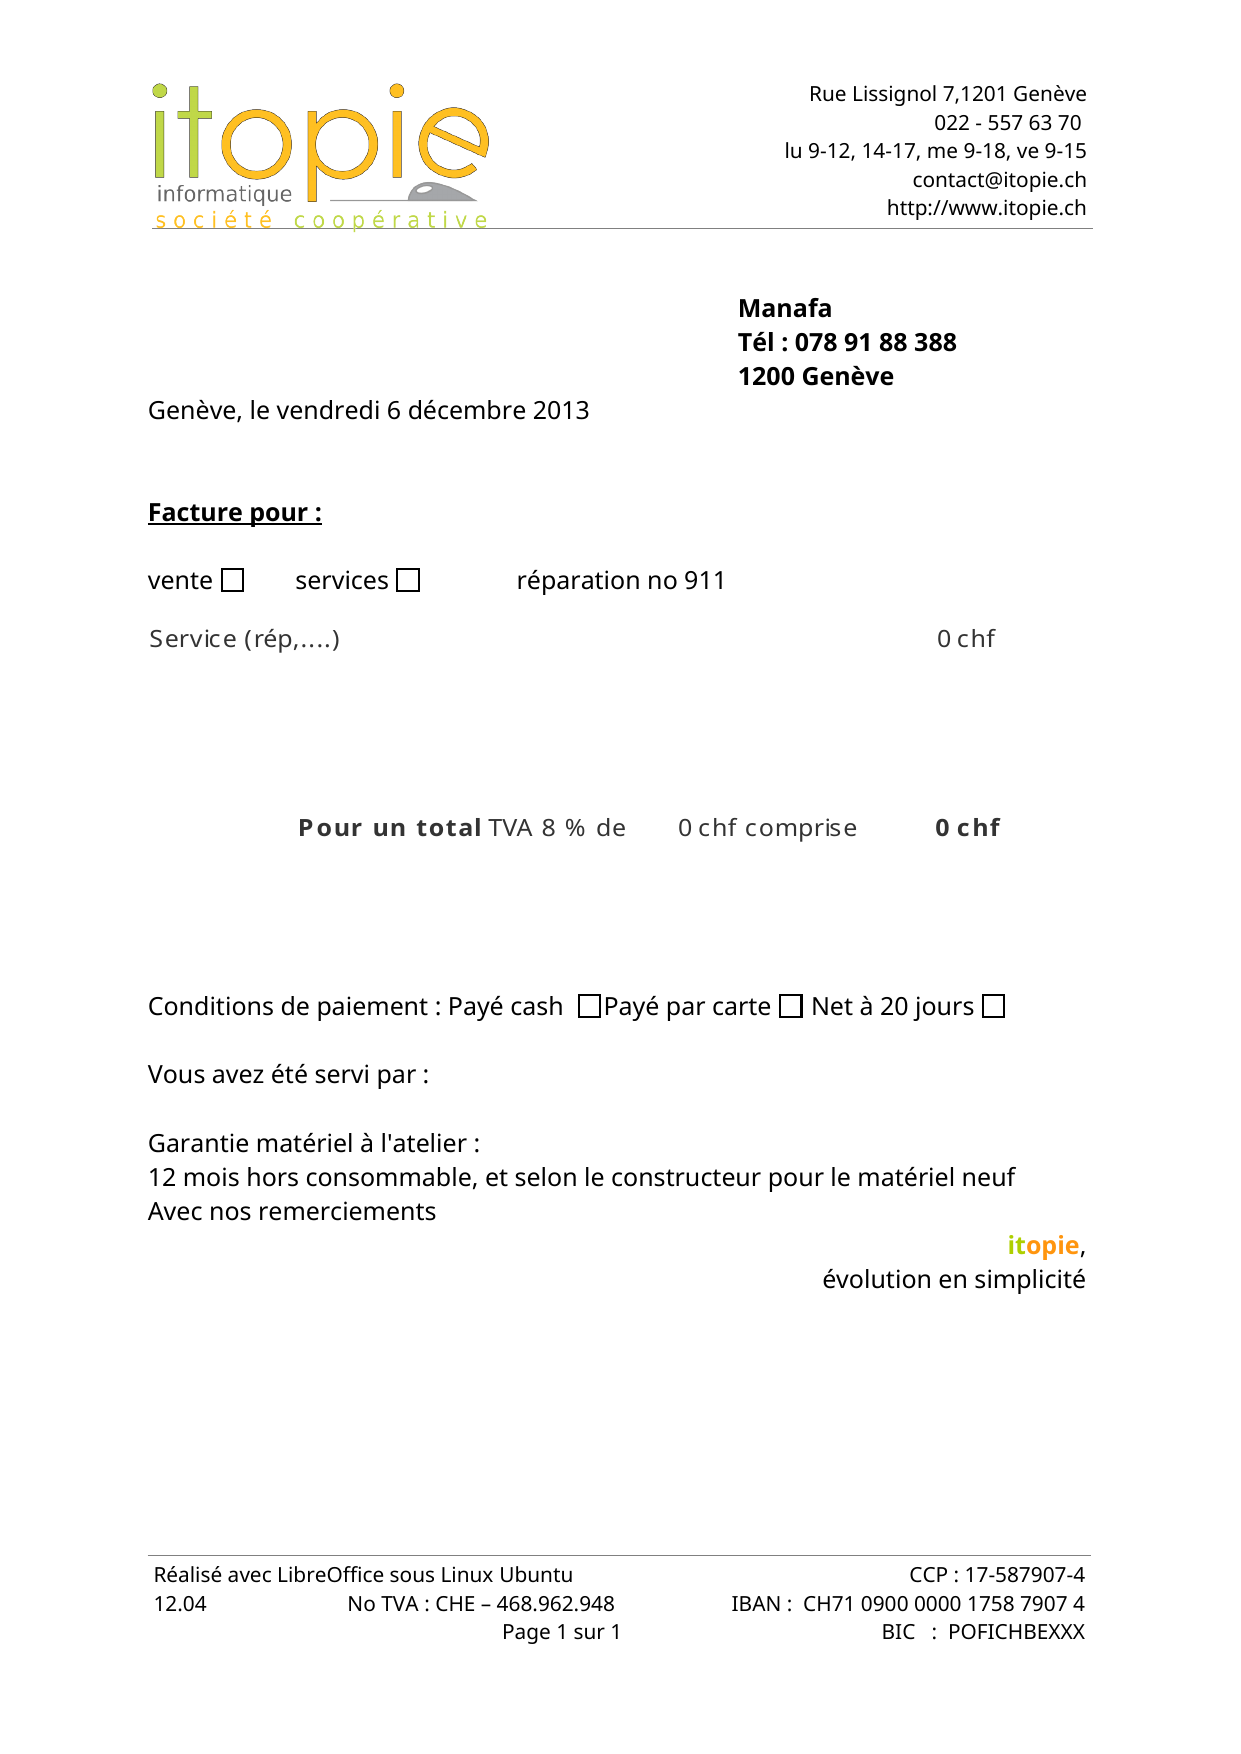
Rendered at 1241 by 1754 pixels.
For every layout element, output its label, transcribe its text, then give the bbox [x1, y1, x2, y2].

text Genève, le vendredi 6 décembre 2013 [148, 392, 1093, 427]
text 1200 Genève [148, 358, 1093, 392]
picture [138, 72, 500, 244]
text 12 mois hors consommable, et selon le constructeur pour le matériel neuf [148, 1159, 1093, 1193]
text vente services réparation no 911 [148, 563, 1093, 597]
text Vous avez été servi par : [148, 1057, 1093, 1091]
text Avec nos remerciements [148, 1193, 1093, 1227]
text Facture pour : [148, 495, 1093, 529]
text évolution en simplicité [148, 1262, 1093, 1296]
text Manafa [148, 290, 1093, 324]
text Tél : 078 91 88 388 [148, 324, 1093, 358]
text Conditions de paiement : Payé cash Payé par carte Net à 20 jours [148, 989, 1093, 1023]
text itopie, [148, 1227, 1093, 1262]
text Garantie matériel à l'atelier : [148, 1125, 1093, 1159]
